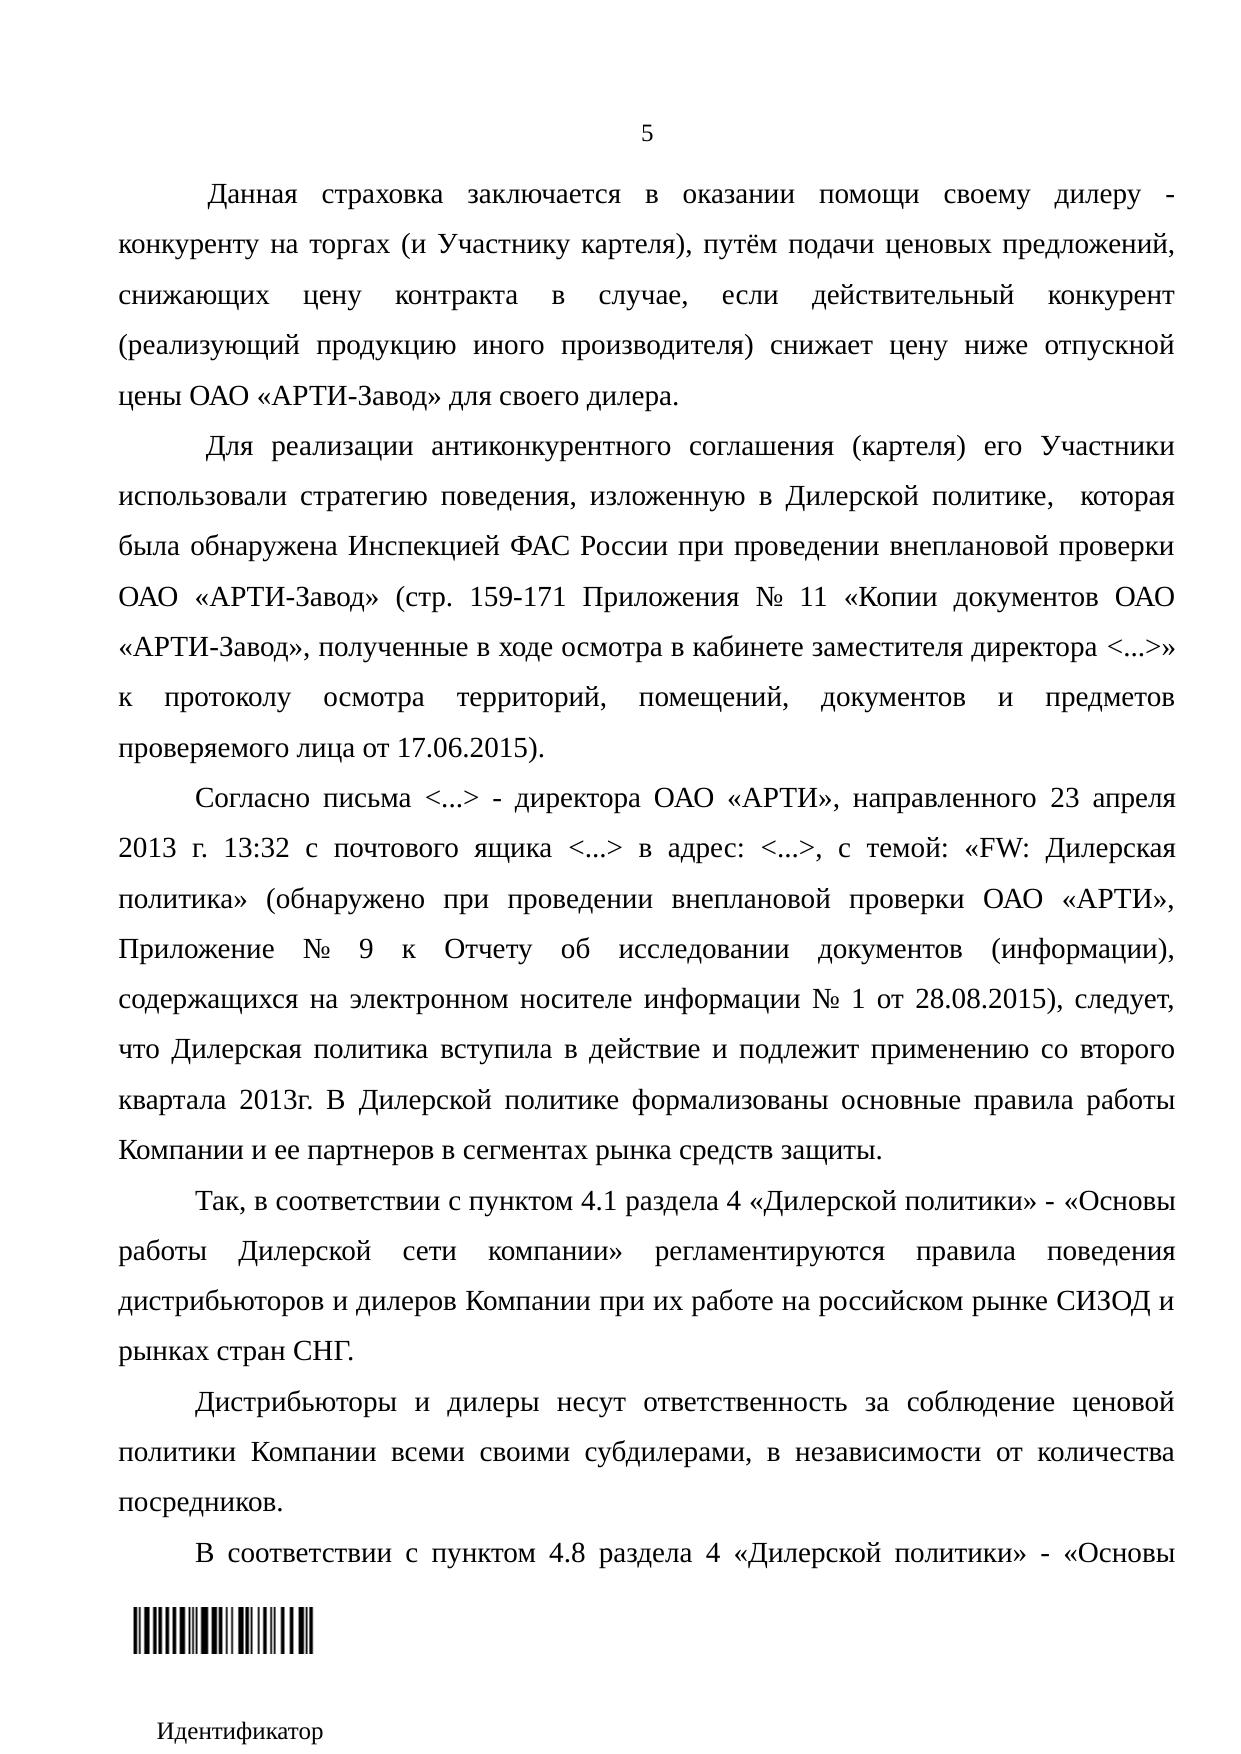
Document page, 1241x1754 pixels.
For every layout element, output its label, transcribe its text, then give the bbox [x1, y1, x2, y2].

text Так, в соответствии с пунктом 4.1 раздела 4 «Дилерской политики» - «Основы работы Дилерской сети компании» регламентируются правила поведения дистрибьюторов и дилеров Компании при их работе на российском рынке СИЗОД и рынках стран СНГ. [118, 1183, 1176, 1367]
text Дистрибьюторы и дилеры несут ответственность за соблюдение ценовой политики Компании всеми своими субдилерами, в независимости от количества посредников. [118, 1384, 1176, 1518]
text Согласно письма <...> - директора ОАО «АРТИ», направленного 23 апреля 2013 г. 13:32 с почтового ящика <...> в адрес: <...>, с темой: «FW: Дилерская политика» (обнаружено при проведении внеплановой проверки ОАО «АРТИ», Приложение № 9 к Отчету об исследовании документов (информации), содержащихся на электронном носителе информации № 1 от 28.08.2015), следует, что Дилерская политика вступила в действие и подлежит применению со второго квартала 2013г. В Дилерской политике формализованы основные правила работы Компании и ее партнеров в сегментах рынка средств защиты. [118, 780, 1176, 1166]
text Для реализации антиконкурентного соглашения (картеля) его Участники использовали стратегию поведения, изложенную в Дилерской политике, которая была обнаружена Инспекцией ФАС России при проведении внеплановой проверки ОАО «АРТИ-Завод» (стр. 159-171 Приложения № 11 «Копии документов ОАО «АРТИ-Завод», полученные в ходе осмотра в кабинете заместителя директора <...>» к протоколу осмотра территорий, помещений, документов и предметов проверяемого лица от 17.06.2015). [118, 428, 1176, 763]
picture [118, 1607, 331, 1654]
text Данная страховка заключается в оказании помощи своему дилеру - конкуренту на торгах (и Участнику картеля), путём подачи ценовых предложений, снижающих цену контракта в случае, если действительный конкурент (реализующий продукцию иного производителя) снижает цену ниже отпускной цены ОАО «АРТИ-Завод» для своего дилера. [118, 176, 1176, 411]
text В соответствии с пунктом 4.8 раздела 4 «Дилерской политики» - «Основы [118, 1535, 1176, 1568]
